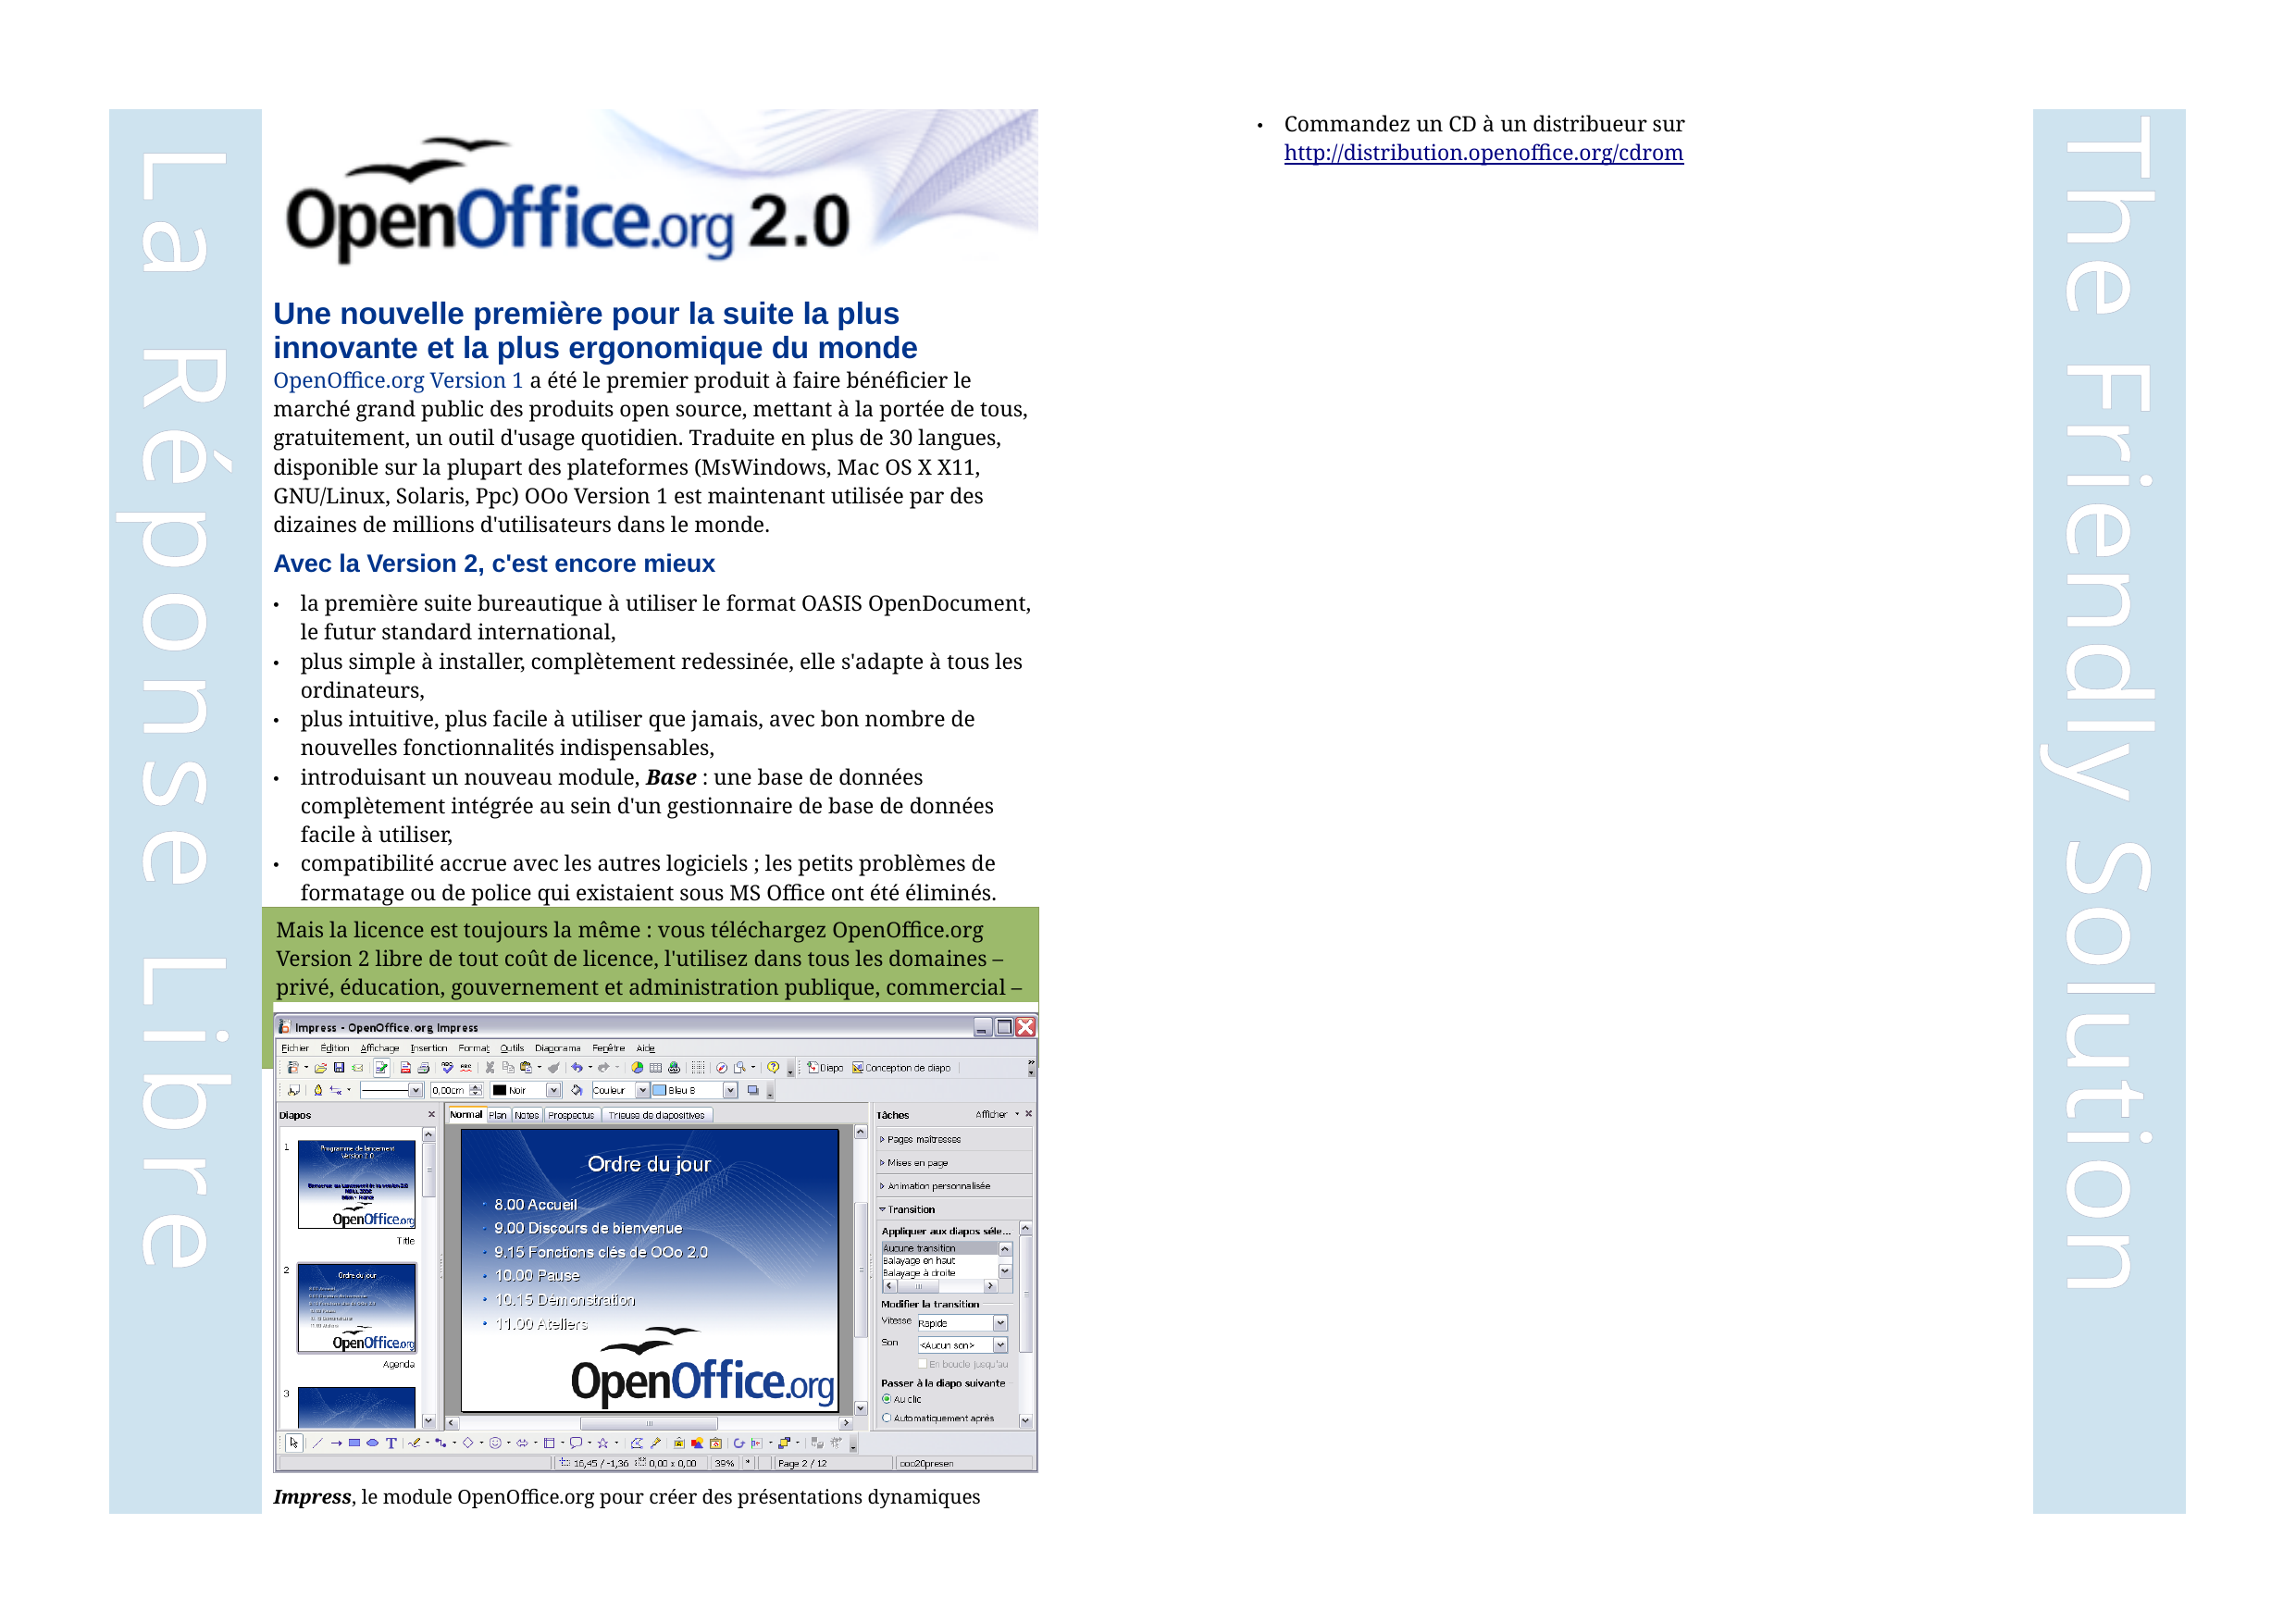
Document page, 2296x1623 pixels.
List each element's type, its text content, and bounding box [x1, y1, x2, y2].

list Commandez un CD à un distribueur sur http://distribution.openoffice.org/cdrom [273, 1510, 1038, 1514]
text OpenOffice.org Version 1 a été le premier produit à faire bénéficier le marché grand public des produits open source, mettant à la portée de tous, gratuitement, un outil d'usage quotidien. Traduite en plus de 30 langues, disponible sur la plupart des plateformes (MsWindows, Mac OS X X11, GNU/Linux, Solaris, Ppc) OOo Version 1 est maintenant utilisée par des dizaines de millions d'utilisateurs dans le monde. [262, 365, 1038, 539]
list Commandez un CD à un distribueur sur http://distribution.openoffice.org/cdrom [273, 1002, 1038, 1012]
list compatibilité accrue avec les autres logiciels ; les petits problèmes de formatage ou de police qui existaient sous MS Office ont été éliminés. [262, 849, 1038, 907]
list plus simple à installer, complètement redessinée, elle s'adapte à tous les ordinateurs, [262, 646, 1038, 704]
list Impress, le module OpenOffice.org pour créer des présentations dynamiques [273, 1473, 1038, 1510]
subtitle Avec la Version 2, c'est encore mieux [262, 550, 1038, 577]
picture [262, 109, 1038, 276]
text La Réponse Libre [109, 142, 262, 1273]
list Commandez un CD à un distribueur sur http://distribution.openoffice.org/cdrom [1257, 109, 2033, 167]
picture [273, 1012, 1039, 1473]
list plus intuitive, plus facile à utiliser que jamais, avec bon nombre de nouvelles fonctionnalités indispensables, [262, 704, 1038, 762]
list introduisant un nouveau module, Base : une base de données complètement intégrée au sein d'un gestionnaire de base de données facile à utiliser, [262, 762, 1038, 849]
list la première suite bureautique à utiliser le format OASIS OpenDocument, le futur standard international, [262, 588, 1038, 646]
text Une nouvelle première pour la suite la plus innovante et la plus ergonomique du monde [262, 276, 1038, 365]
text The Friendly Solution [2033, 115, 2186, 1297]
text Mais la licence est toujours la même : vous téléchargez OpenOffice.org Version 2 libre de tout coût de licence, l'utilisez dans tous les domaines – privé, éducation, gouvernement et administration publique, commercial – et distribuez des copies gratuitement à votre famille, vos amis, étudiants ou employés, etc. [262, 908, 1038, 1068]
